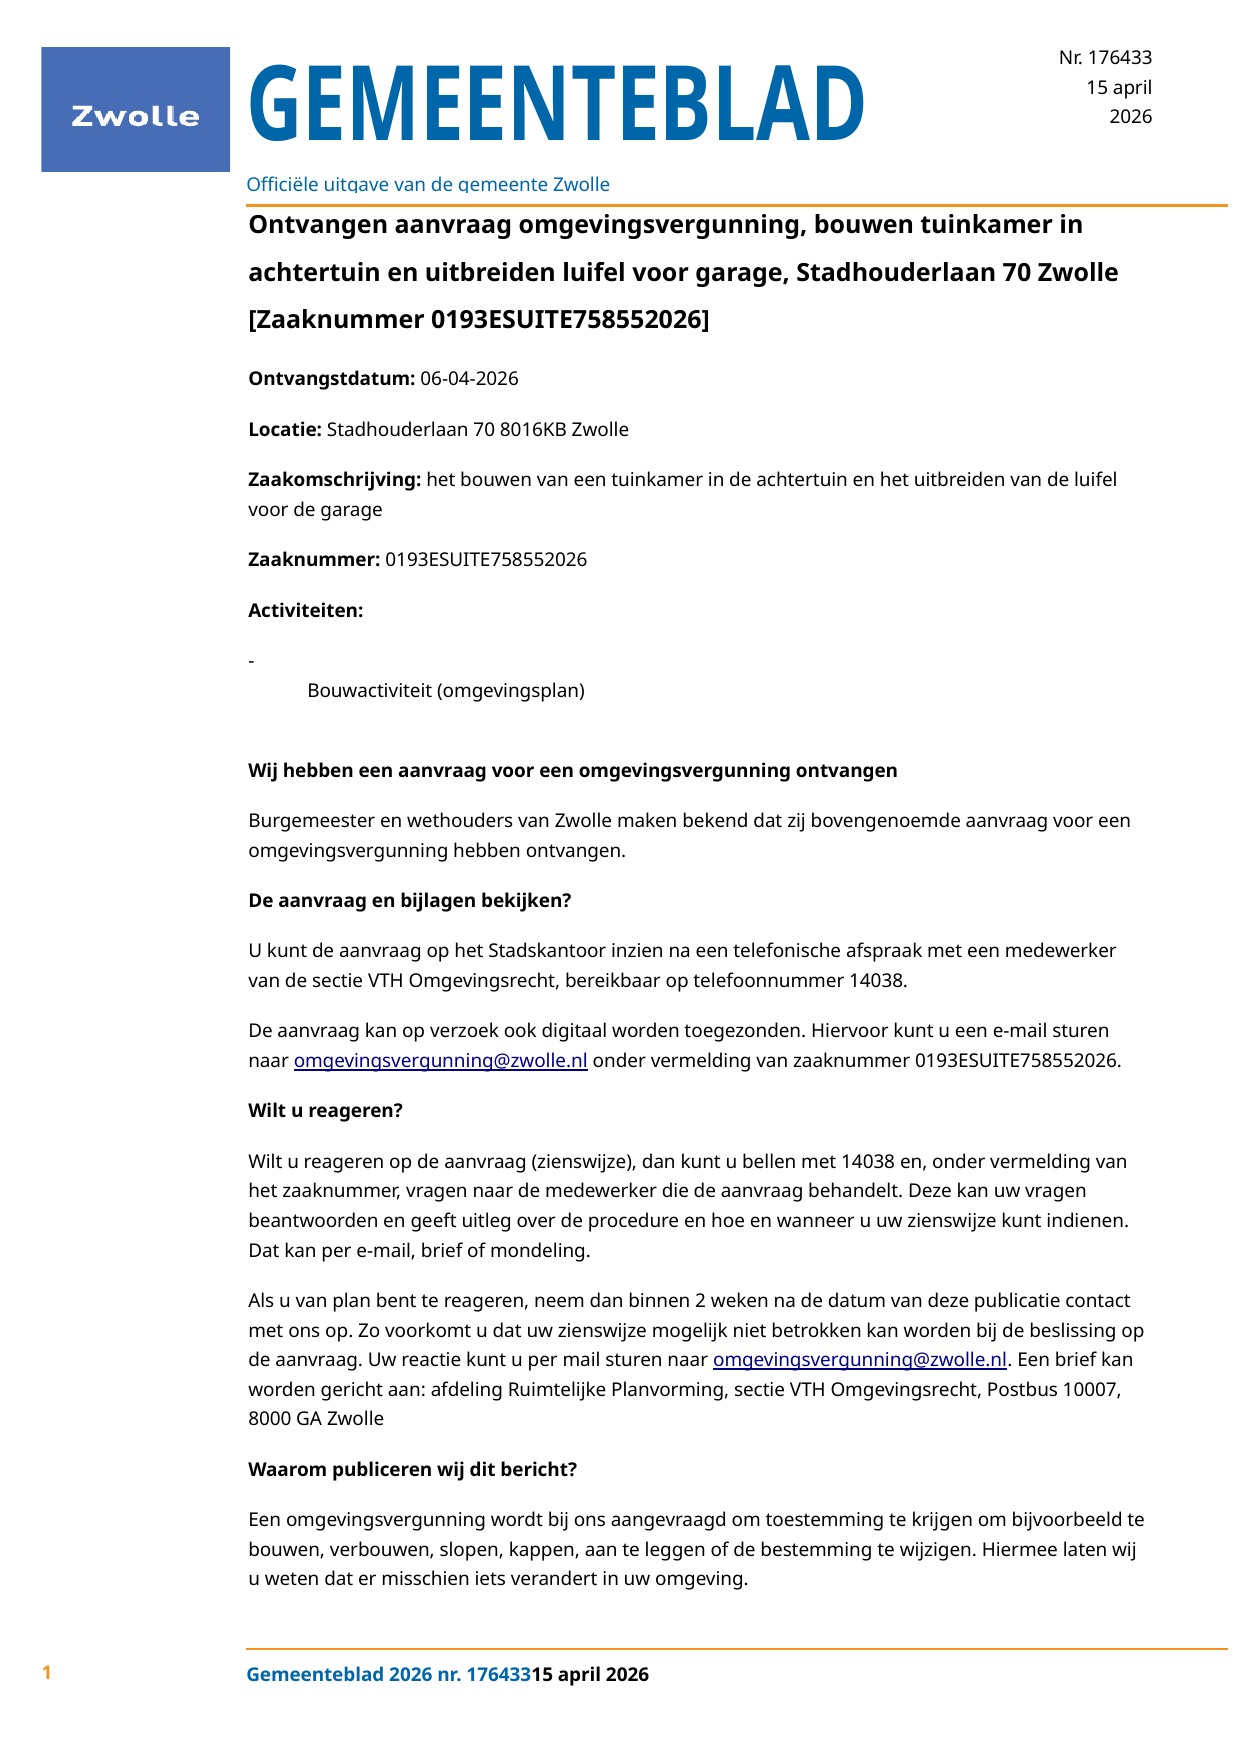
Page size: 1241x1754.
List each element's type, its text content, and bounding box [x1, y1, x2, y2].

text Burgemeester en wethouders van Zwolle maken bekend dat zij bovengenoemde aanvraag voor een omgevingsvergunning hebben ontvangen. [248, 807, 1152, 862]
text Als u van plan bent te reageren, neem dan binnen 2 weken na de datum van deze publicatie contact met ons op. Zo voorkomt u dat uw zienswijze mogelijk niet betrokken kan worden bij de beslissing op de aanvraag. Uw reactie kunt u per mail sturen naar omgevingsvergunning@zwolle.nl. Een brief kan worden gericht aan: afdeling Ruimtelijke Planvorming, sectie VTH Omgevingsrecht, Postbus 10007, 8000 GA Zwolle [248, 1287, 1152, 1431]
text De aanvraag en bijlagen bekijken? [248, 887, 1152, 913]
text U kunt de aanvraag op het Stadskantoor inzien na een telefonische afspraak met een medewerker van de sectie VTH Omgevingsrecht, bereikbaar op telefoonnummer 14038. [248, 938, 1152, 993]
text Zaaknummer: 0193ESUITE758552026 [248, 546, 1152, 572]
text Ontvangstdatum: 06-04-2026 [248, 366, 1152, 391]
text Een omgevingsvergunning wordt bij ons aangevraagd om toestemming te krijgen om bijvoorbeeld te bouwen, verbouwen, slopen, kappen, aan te leggen of de bestemming te wijzigen. Hiermee laten wij u weten dat er misschien iets verandert in uw omgeving. [248, 1506, 1152, 1591]
picture [41, 47, 231, 172]
list Bouwactiviteit (omgevingsplan) [248, 677, 1152, 702]
text Activiteiten: [248, 597, 1152, 622]
text De aanvraag kan op verzoek ook digitaal worden toegezonden. Hiervoor kunt u een e-mail sturen naar omgevingsvergunning@zwolle.nl onder vermelding van zaaknummer 0193ESUITE758552026. [248, 1018, 1152, 1073]
text Locatie: Stadhouderlaan 70 8016KB Zwolle [248, 416, 1152, 442]
text Wij hebben een aanvraag voor een omgevingsvergunning ontvangen [248, 757, 1152, 782]
text Wilt u reageren op de aanvraag (zienswijze), dan kunt u bellen met 14038 en, onder vermelding van het zaaknummer, vragen naar de medewerker die de aanvraag behandelt. Deze kan uw vragen beantwoorden en geeft uitleg over de procedure en hoe en wanneer u uw zienswijze kunt indienen. Dat kan per e-mail, brief of mondeling. [248, 1148, 1152, 1262]
text Wilt u reageren? [248, 1098, 1152, 1123]
text Ontvangen aanvraag omgevingsvergunning, bouwen tuinkamer in achtertuin en uitbreiden luifel voor garage, Stadhouderlaan 70 Zwolle [Zaaknummer 0193ESUITE758552026] [248, 207, 1152, 336]
text Waarom publiceren wij dit bericht? [248, 1456, 1152, 1482]
text Zaakomschrijving: het bouwen van een tuinkamer in de achtertuin en het uitbreiden van de luifel voor de garage [248, 466, 1152, 522]
